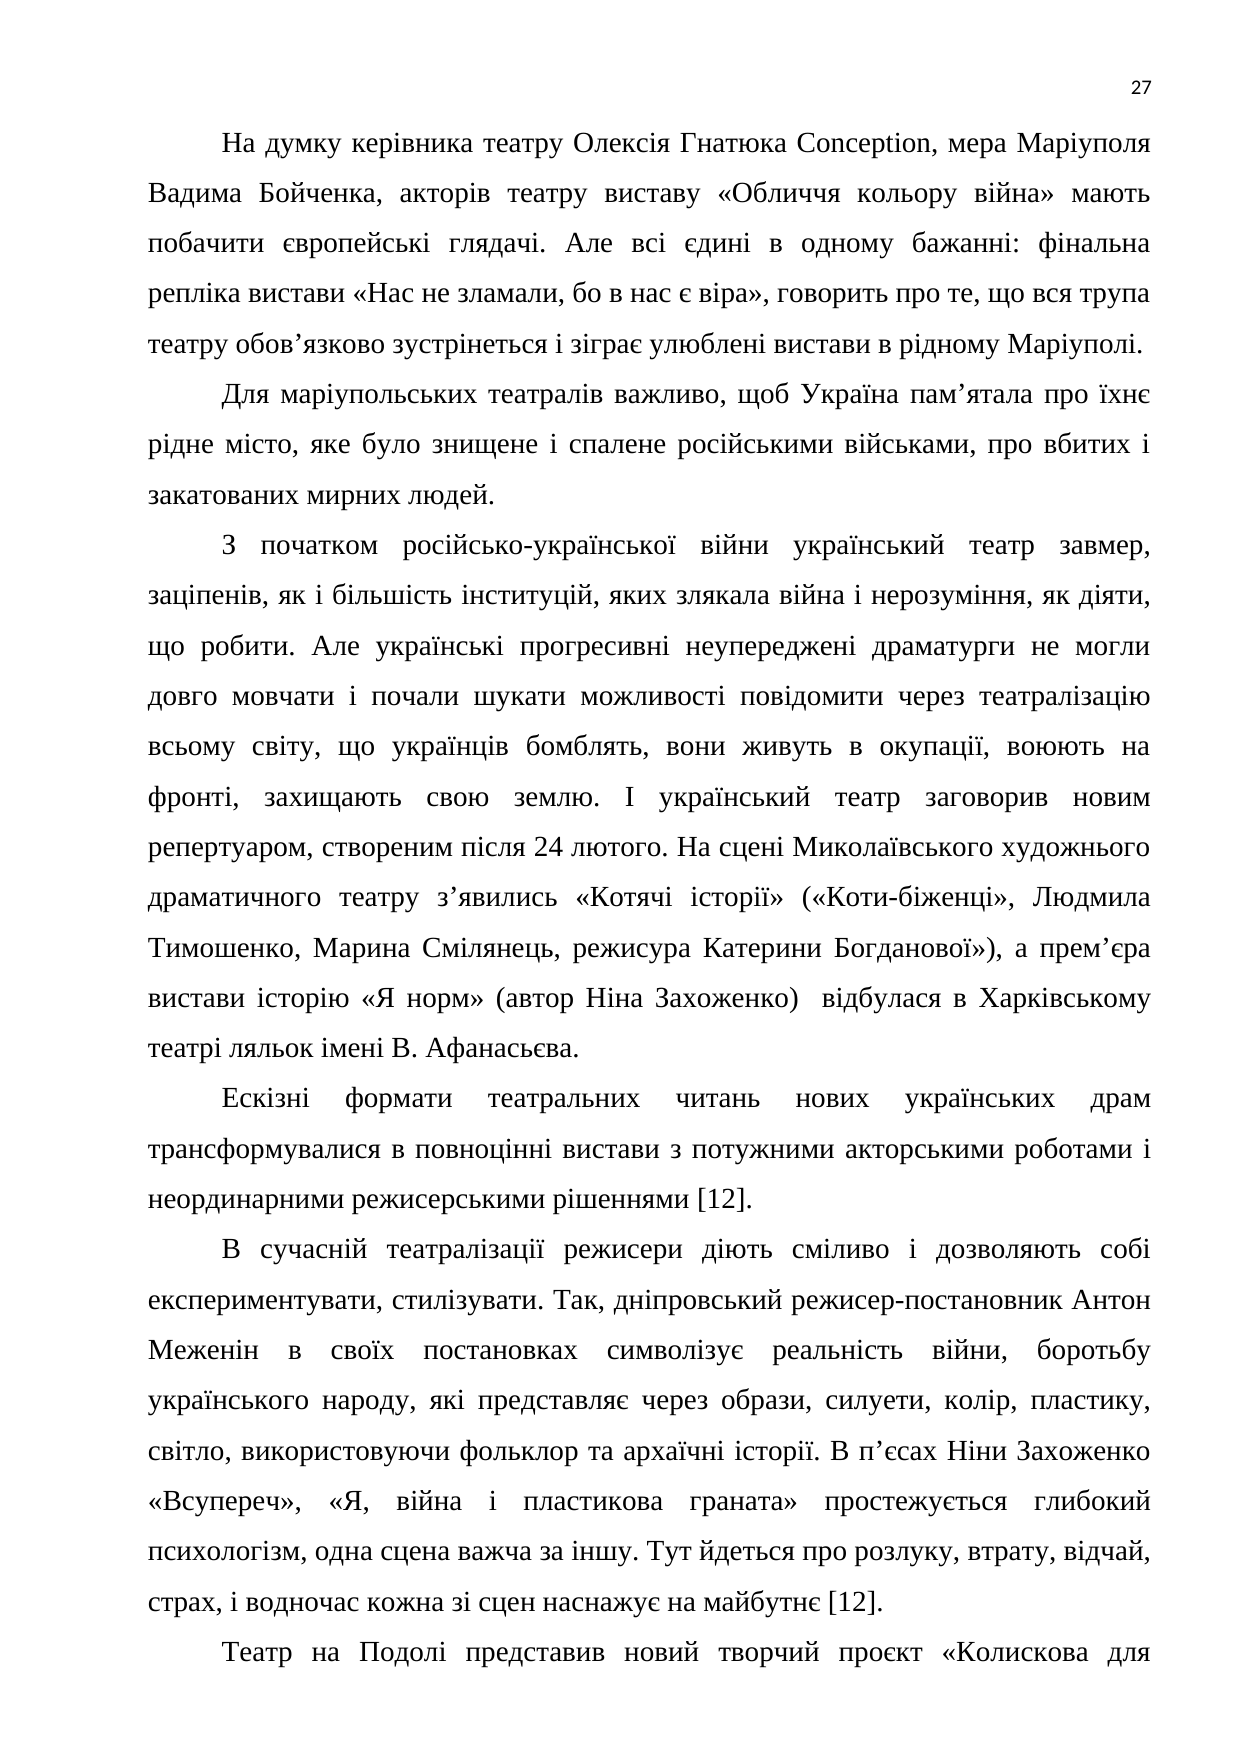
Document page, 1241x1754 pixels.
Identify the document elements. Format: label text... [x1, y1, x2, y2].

text На думку керівника театру Олексія Гнатюка Conception, мера Маріуполя Вадима Бойченка, акторів театру виставу «Обличчя кольору війна» мають побачити європейські глядачі. Але всі єдині в одному бажанні: фінальна репліка вистави «Нас не зламали, бо в нас є віра», говорить про те, що вся трупа театру обов’язково зустрінеться і зіграє улюблені вистави в рідному Маріуполі. [148, 125, 1152, 359]
text В сучасній театралізації режисери діють сміливо і дозволяють собі експериментувати, стилізувати. Так, дніпровський режисер-постановник Антон Меженін в своїх постановках символізує реальність війни, боротьбу українського народу, які представляє через образи, силуети, колір, пластику, світло, використовуючи фольклор та архаїчні історії. В п’єсах Ніни Захоженко «Всупереч», «Я, війна і пластикова граната» простежується глибокий психологізм, одна сцена важча за іншу. Тут йдеться про розлуку, втрату, відчай, страх, і водночас кожна зі сцен наснажує на майбутнє [12]. [148, 1232, 1152, 1617]
text Для маріупольських театралів важливо, щоб Україна пам’ятала про їхнє рідне місто, яке було знищене і спалене російськими військами, про вбитих і закатованих мирних людей. [148, 376, 1152, 510]
text Ескізні формати театральних читань нових українських драм трансформувалися в повноцінні вистави з потужними акторськими роботами і неординарними режисерськими рішеннями [12]. [148, 1081, 1152, 1215]
text З початком російсько-української війни український театр завмер, заціпенів, як і більшість інституцій, яких злякала війна і нерозуміння, як діяти, що робити. Але українські прогресивні неупереджені драматурги не могли довго мовчати і почали шукати можливості повідомити через театралізацію всьому світу, що українців бомблять, вони живуть в окупації, воюють на фронті, захищають свою землю. І український театр заговорив новим репертуаром, створеним після 24 лютого. На сцені Миколаївського художнього драматичного театру з’явились «Котячі історії» («Коти-біженці», Людмила Тимошенко, Марина Смілянець, режисура Катерини Богданової»), а прем’єра вистави історію «Я норм» (автор Ніна Захоженко) відбулася в Харківському театрі ляльок імені В. Афанасьєва. [148, 527, 1152, 1064]
text Театр на Подолі представив новий творчий проєкт «Колискова для [148, 1634, 1152, 1668]
